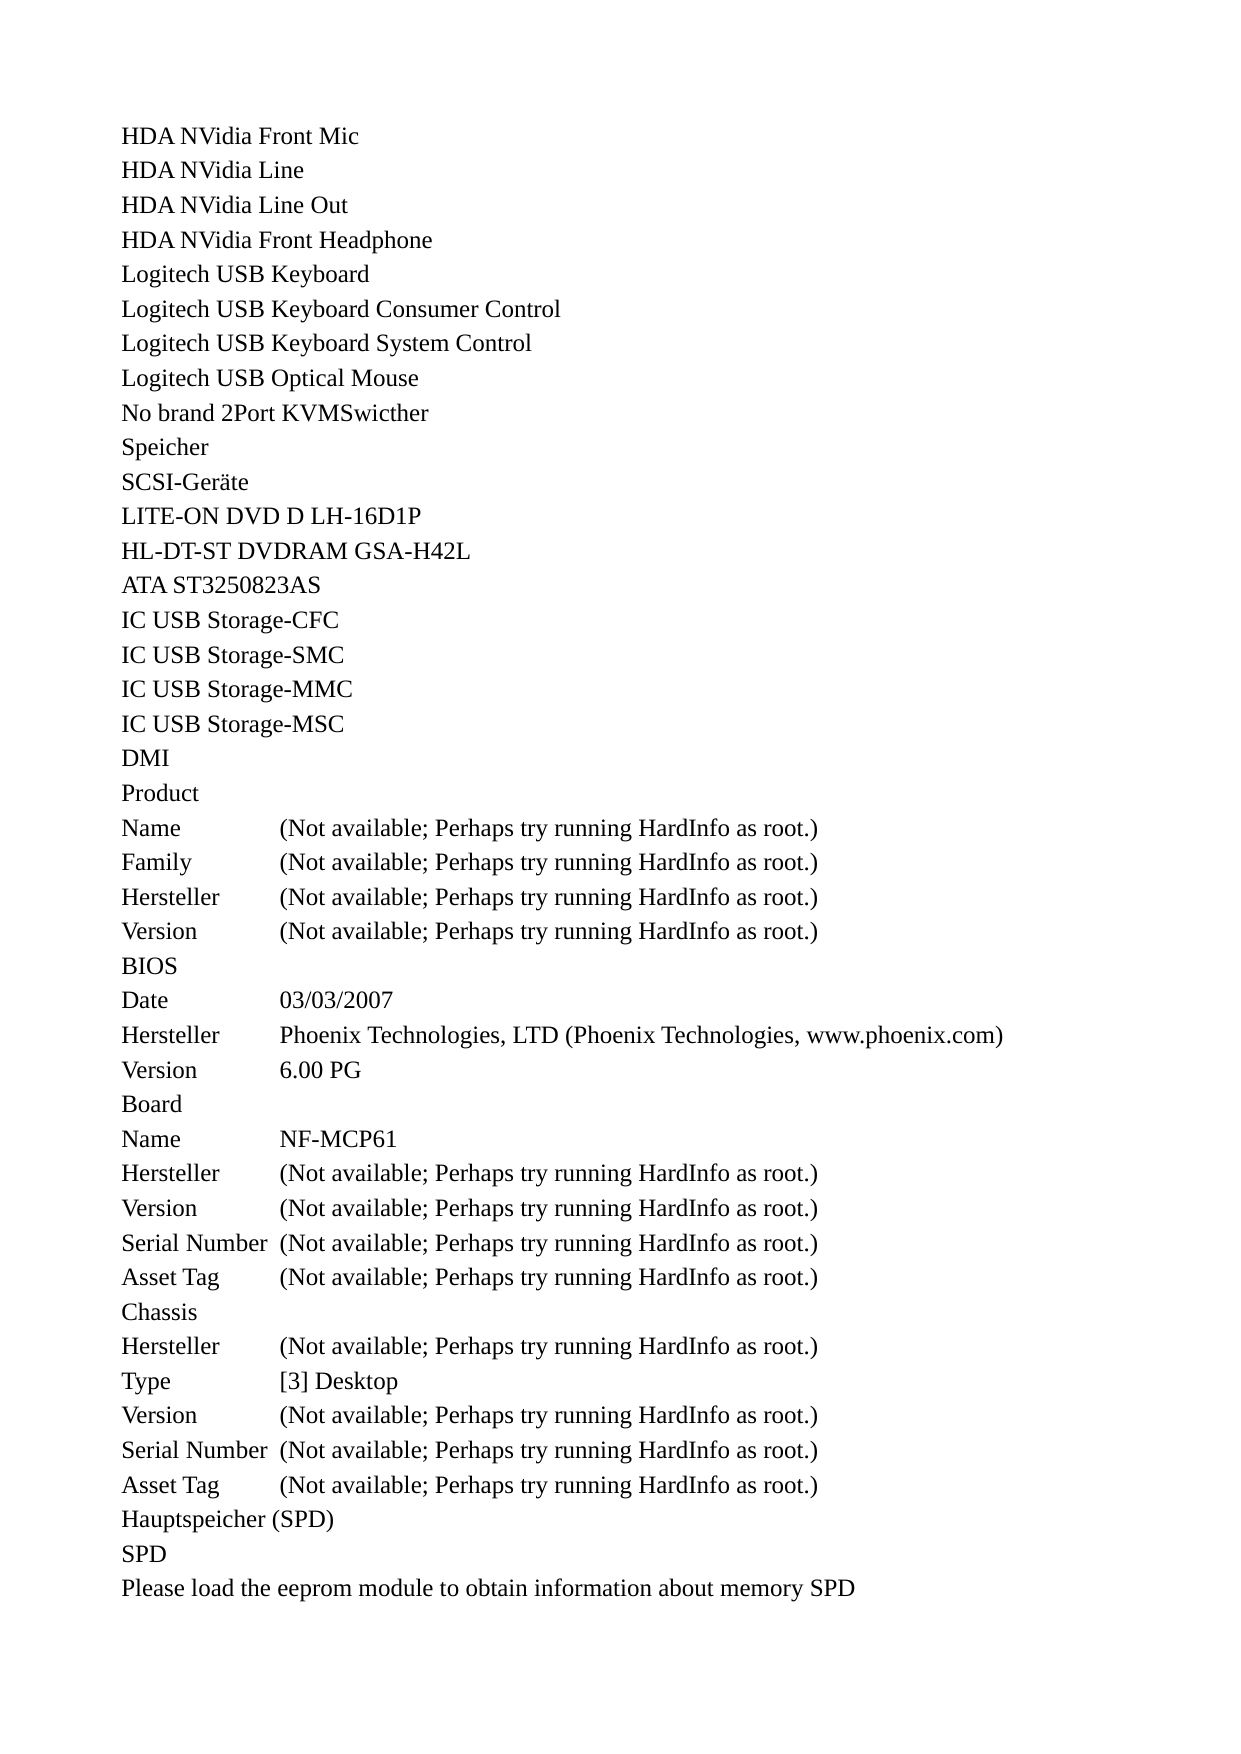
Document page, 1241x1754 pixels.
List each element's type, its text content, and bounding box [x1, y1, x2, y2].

table_cell Serial Number [118, 1432, 276, 1467]
table_cell (Not available; Perhaps try running HardInfo as root.) [276, 1329, 1016, 1363]
table_cell HDA NVidia Line Out [118, 187, 570, 222]
table_cell (Not available; Perhaps try running HardInfo as root.) [276, 1432, 1016, 1467]
table_cell [581, 291, 597, 326]
table_cell Version [118, 1398, 276, 1432]
table_cell Board [118, 1086, 1016, 1121]
table_cell [482, 568, 498, 602]
table_cell [570, 291, 581, 326]
table_cell HDA NVidia Front Mic [118, 118, 570, 153]
table_cell LITE-ON DVD D LH-16D1P [118, 499, 482, 533]
table_cell Chassis [118, 1294, 1016, 1328]
table_cell [570, 326, 581, 360]
table_cell [482, 637, 498, 671]
table_cell HDA NVidia Line [118, 153, 570, 187]
table_cell [570, 395, 581, 429]
table_cell 6.00 PG [276, 1052, 1016, 1086]
table_cell Phoenix Technologies, LTD (Phoenix Technologies, www.phoenix.com) [276, 1017, 1016, 1052]
table_header Hauptspeicher (SPD) [118, 1501, 879, 1536]
table_cell (Not available; Perhaps try running HardInfo as root.) [276, 844, 1016, 879]
table_cell Hersteller [118, 879, 276, 913]
table_cell [570, 222, 581, 256]
table_cell (Not available; Perhaps try running HardInfo as root.) [276, 914, 1016, 948]
table_cell (Not available; Perhaps try running HardInfo as root.) [276, 1190, 1016, 1225]
table_cell Name [118, 1121, 276, 1156]
table_cell [482, 499, 498, 533]
table_cell Logitech USB Keyboard Consumer Control [118, 291, 570, 326]
table_cell ATA ST3250823AS [118, 568, 482, 602]
table_cell (Not available; Perhaps try running HardInfo as root.) [276, 1398, 1016, 1432]
table_cell IC USB Storage-SMC [118, 637, 482, 671]
table_cell [581, 118, 597, 153]
table_cell SPD [118, 1536, 879, 1571]
table_cell HL-DT-ST DVDRAM GSA-H42L [118, 533, 482, 568]
table_cell Product [118, 775, 1016, 810]
table_cell Version [118, 1052, 276, 1086]
table_cell Hersteller [118, 1017, 276, 1052]
table_cell Hersteller [118, 1329, 276, 1363]
table_cell (Not available; Perhaps try running HardInfo as root.) [276, 879, 1016, 913]
table_cell Version [118, 1190, 276, 1225]
table_cell Please load the eeprom module to obtain information about memory SPD [118, 1571, 863, 1605]
table_cell [581, 153, 597, 187]
table_cell Hersteller [118, 1156, 276, 1190]
table_header Speicher [118, 429, 498, 464]
table_cell [570, 256, 581, 291]
table_cell (Not available; Perhaps try running HardInfo as root.) [276, 1225, 1016, 1259]
table_cell [570, 187, 581, 222]
table_cell Serial Number [118, 1225, 276, 1259]
table_cell [482, 706, 498, 741]
table_cell [570, 118, 581, 153]
table_cell No brand 2Port KVMSwicther [118, 395, 570, 429]
table_cell Asset Tag [118, 1259, 276, 1294]
table_cell Family [118, 844, 276, 879]
table_cell [581, 395, 597, 429]
table_cell BIOS [118, 948, 1016, 983]
table_header DMI [118, 741, 1016, 775]
table_cell Date [118, 983, 276, 1017]
table_cell (Not available; Perhaps try running HardInfo as root.) [276, 1156, 1016, 1190]
table_cell SCSI-Geräte [118, 464, 498, 498]
table_cell IC USB Storage-CFC [118, 602, 482, 637]
table_cell Logitech USB Keyboard System Control [118, 326, 570, 360]
table_cell IC USB Storage-MSC [118, 706, 482, 741]
table_cell 03/03/2007 [276, 983, 1016, 1017]
table_cell [581, 360, 597, 395]
table_cell [482, 671, 498, 706]
table_cell [863, 1571, 879, 1605]
table_cell Logitech USB Optical Mouse [118, 360, 570, 395]
table_cell [581, 256, 597, 291]
table_cell NF-MCP61 [276, 1121, 1016, 1156]
table_cell Logitech USB Keyboard [118, 256, 570, 291]
table_cell HDA NVidia Front Headphone [118, 222, 570, 256]
table_cell [581, 222, 597, 256]
table_cell Version [118, 914, 276, 948]
table_cell (Not available; Perhaps try running HardInfo as root.) [276, 810, 1016, 844]
table_cell Type [118, 1363, 276, 1398]
table_cell (Not available; Perhaps try running HardInfo as root.) [276, 1467, 1016, 1501]
table_cell Name [118, 810, 276, 844]
table_cell IC USB Storage-MMC [118, 671, 482, 706]
table_cell [3] Desktop [276, 1363, 1016, 1398]
table_cell (Not available; Perhaps try running HardInfo as root.) [276, 1259, 1016, 1294]
table_cell Asset Tag [118, 1467, 276, 1501]
table_cell [581, 326, 597, 360]
table_cell [581, 187, 597, 222]
table_cell [482, 602, 498, 637]
table_cell [482, 533, 498, 568]
table_cell [570, 153, 581, 187]
table_cell [570, 360, 581, 395]
